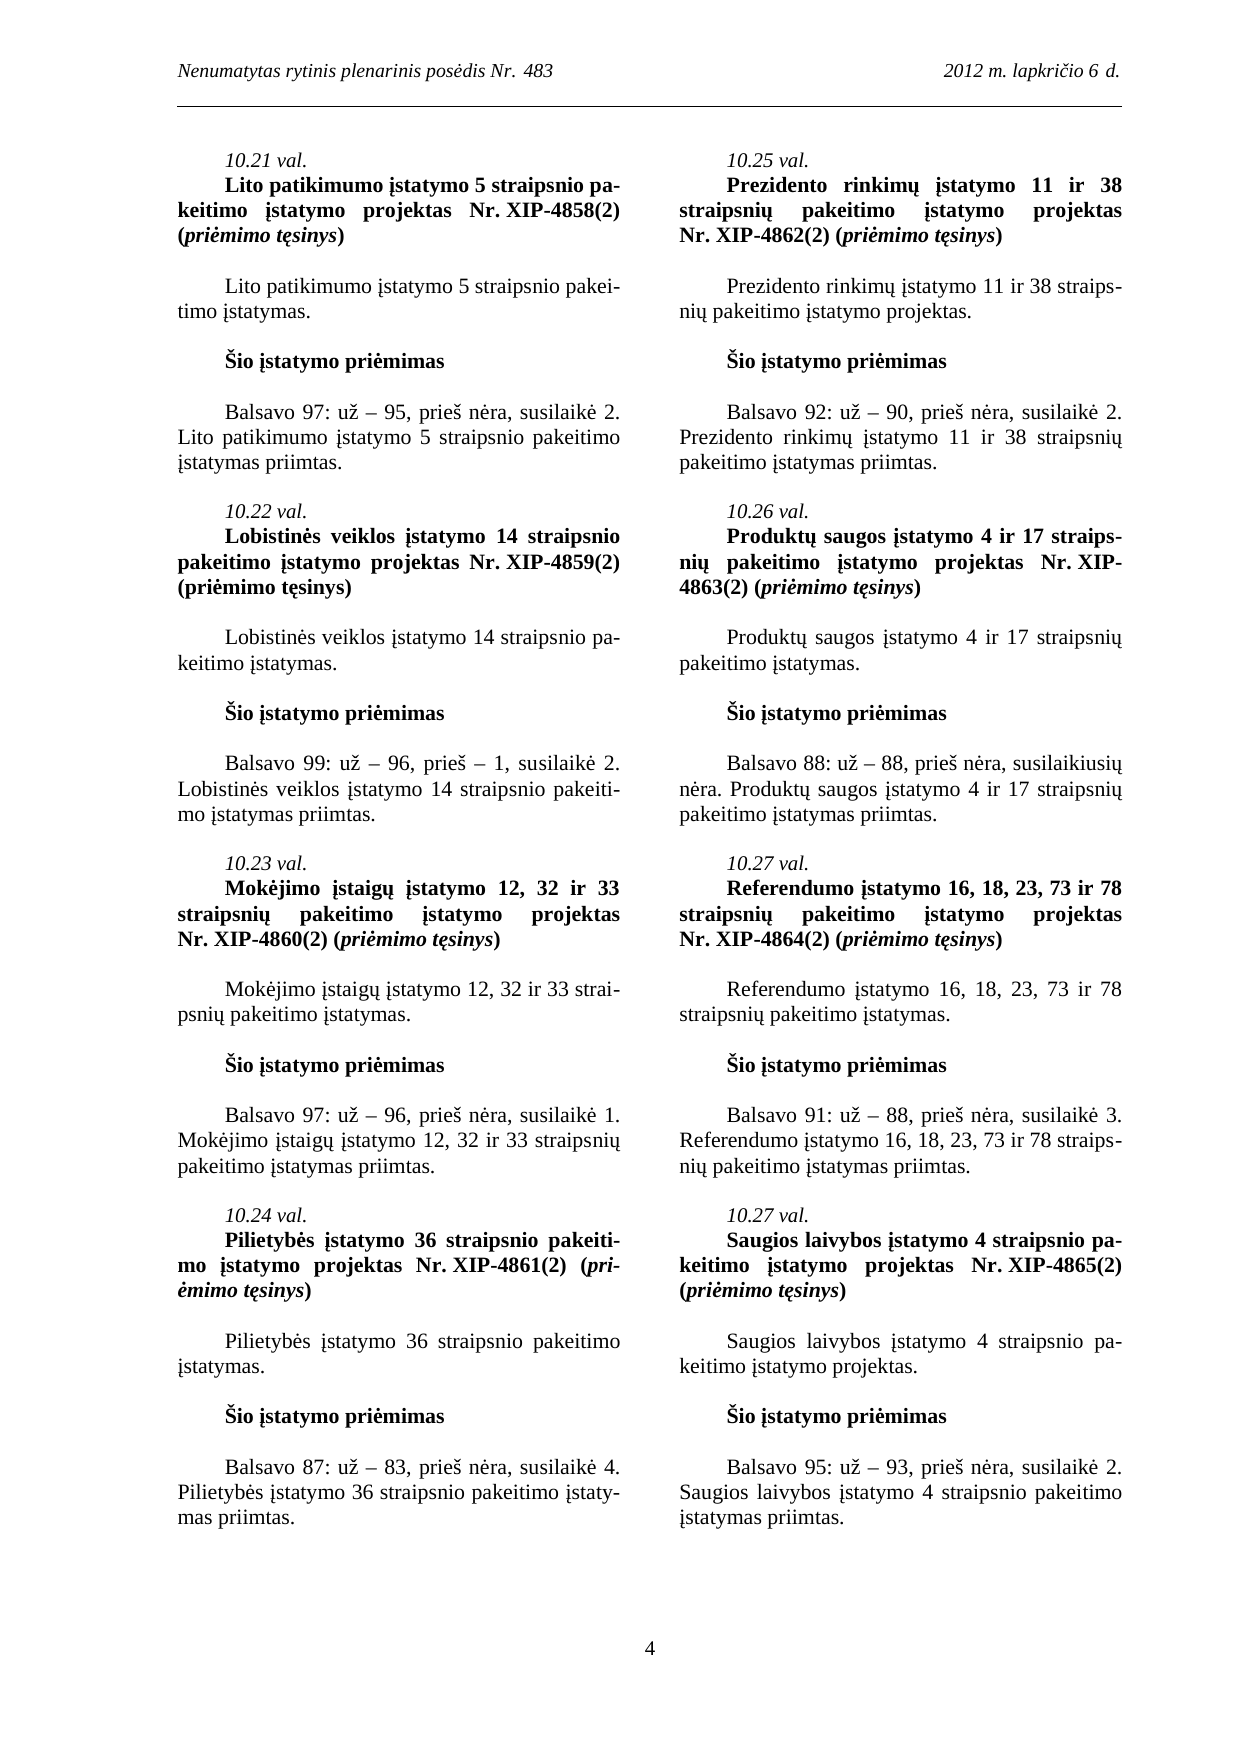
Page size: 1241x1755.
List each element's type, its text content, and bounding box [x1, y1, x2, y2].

text Bal­sa­vo 99: už – 96, prieš – 1, su­si­lai­kė 2. Lo­bis­ti­nės veik­los įsta­ty­mo 14 straips­nio pa­kei­ti­mo įsta­ty­mas pri­im­tas. [177, 750, 620, 826]
text Pro­duk­tų sau­gos įsta­ty­mo 4 ir 17 straips­nių pa­kei­ti­mo įsta­ty­mas. [679, 624, 1122, 675]
text Pre­zi­den­to rin­ki­mų įsta­ty­mo 11 ir 38 straips­nių pa­kei­ti­mo įsta­ty­mo pro­jek­tas Nr. XIP-4862(2) (pri­ėmi­mo tę­si­nys) [679, 172, 1122, 247]
text Šio įsta­ty­mo pri­ėmi­mas [177, 1403, 620, 1429]
text Bal­sa­vo 91: už – 88, prieš nė­ra, su­si­lai­kė 3. Re­fe­ren­du­mo įsta­ty­mo 16, 18, 23, 73 ir 78 straips­nių pa­kei­ti­mo įsta­ty­mas pri­im­tas. [679, 1102, 1122, 1178]
text Bal­sa­vo 95: už – 93, prieš nė­ra, su­si­lai­kė 2. Sau­gios lai­vy­bos įsta­ty­mo 4 straips­nio pa­kei­ti­mo įsta­ty­mas pri­im­tas. [679, 1454, 1122, 1529]
text Li­to pa­ti­ki­mu­mo įsta­ty­mo 5 straips­nio pa­kei­ti­mo įsta­ty­mas. [177, 273, 620, 323]
text Bal­sa­vo 88: už – 88, prieš nė­ra, su­si­lai­kiu­sių nė­ra. Pro­duk­tų sau­gos įsta­ty­mo 4 ir 17 straips­nių pa­kei­ti­mo įsta­ty­mas pri­im­tas. [679, 750, 1122, 826]
text Pi­lie­ty­bės įsta­ty­mo 36 straips­nio pa­kei­ti­mo įsta­ty­mas. [177, 1328, 620, 1378]
text Pro­duk­tų sau­gos įsta­ty­mo 4 ir 17 straips­nių pa­kei­ti­mo įsta­ty­mo pro­jek­tas Nr. XIP-4863(2) (pri­ėmi­mo tę­si­nys) [679, 523, 1122, 599]
text 10.27 val. [726, 851, 1122, 875]
text 10.27 val. [726, 1203, 1122, 1227]
text Re­fe­ren­du­mo įsta­ty­mo 16, 18, 23, 73 ir 78 straips­nių pa­kei­ti­mo įsta­ty­mas. [679, 976, 1122, 1027]
text 10.23 val. [224, 851, 620, 875]
text Lo­bis­ti­nės veik­los įsta­ty­mo 14 straips­nio pa­kei­ti­mo įsta­ty­mas. [177, 624, 620, 675]
text Bal­sa­vo 97: už – 96, prieš nė­ra, su­si­lai­kė 1. Mo­kė­ji­mo įstai­gų įsta­ty­mo 12, 32 ir 33 straips­nių pa­kei­ti­mo įsta­ty­mas pri­im­tas. [177, 1102, 620, 1178]
text Šio įsta­ty­mo pri­ėmi­mas [679, 1052, 1122, 1077]
text 10.26 val. [726, 499, 1122, 523]
text Bal­sa­vo 87: už – 83, prieš nė­ra, su­si­lai­kė 4. Pi­lie­ty­bės įsta­ty­mo 36 straips­nio pa­kei­ti­mo įsta­ty­mas pri­im­tas. [177, 1454, 620, 1529]
text Li­to pa­ti­ki­mu­mo įsta­ty­mo 5 straips­nio pa­kei­ti­mo įsta­ty­mo pro­jek­tas Nr. XIP-4858(2) (pri­ėmi­mo tę­si­nys) [177, 172, 620, 247]
text 10.24 val. [224, 1203, 620, 1227]
text Šio įsta­ty­mo pri­ėmi­mas [679, 1403, 1122, 1429]
text Pre­zi­den­to rin­ki­mų įsta­ty­mo 11 ir 38 straips­nių pa­kei­ti­mo įsta­ty­mo pro­jek­tas. [679, 273, 1122, 323]
text Šio įsta­ty­mo pri­ėmi­mas [177, 348, 620, 373]
text Šio įsta­ty­mo pri­ėmi­mas [177, 1052, 620, 1077]
text Mo­kė­ji­mo įstai­gų įsta­ty­mo 12, 32 ir 33 strai­ps­nių pa­kei­ti­mo įsta­ty­mas. [177, 976, 620, 1027]
text 10.21 val. [224, 148, 620, 172]
text Re­fe­ren­du­mo įsta­ty­mo 16, 18, 23, 73 ir 78 straips­nių pa­kei­ti­mo įsta­ty­mo pro­jek­tas Nr. XIP-4864(2) (pri­ėmi­mo tę­si­nys) [679, 875, 1122, 951]
text Sau­gios lai­vy­bos įsta­ty­mo 4 straips­nio pa­kei­ti­mo įsta­ty­mo pro­jek­tas. [679, 1328, 1122, 1378]
text Bal­sa­vo 97: už – 95, prieš nė­ra, su­si­lai­kė 2. Li­to pa­ti­ki­mu­mo įsta­ty­mo 5 straips­nio pa­kei­ti­mo įsta­ty­mas pri­im­tas. [177, 399, 620, 474]
text 10.22 val. [224, 499, 620, 523]
text Mo­kė­ji­mo įstai­gų įsta­ty­mo 12, 32 ir 33 straips­nių pa­kei­ti­mo įsta­ty­mo pro­jek­tas Nr. XIP-4860(2) (pri­ėmi­mo tę­si­nys) [177, 875, 620, 951]
text Lo­bis­ti­nės veik­los įsta­ty­mo 14 straips­nio pa­kei­ti­mo įsta­ty­mo pro­jek­tas Nr. XIP-4859(2) (pri­ėmi­mo tę­si­nys) [177, 523, 620, 599]
text Šio įsta­ty­mo pri­ėmi­mas [679, 348, 1122, 373]
text Šio įsta­ty­mo pri­ėmi­mas [679, 700, 1122, 725]
text Sau­gios lai­vy­bos įsta­ty­mo 4 straips­nio pa­kei­ti­mo įsta­ty­mo pro­jek­tas Nr. XIP-4865(2) (pri­ėmi­mo tę­si­nys) [679, 1227, 1122, 1303]
text 10.25 val. [726, 148, 1122, 172]
text Pi­lie­ty­bės įsta­ty­mo 36 straips­nio pa­kei­ti­mo įsta­ty­mo pro­jek­tas Nr. XIP-4861(2) (pri­ėmi­mo tę­si­nys) [177, 1227, 620, 1303]
text Bal­sa­vo 92: už – 90, prieš nė­ra, su­si­lai­kė 2. Pre­zi­den­to rin­ki­mų įsta­ty­mo 11 ir 38 straips­nių pa­kei­ti­mo įsta­ty­mas pri­im­tas. [679, 399, 1122, 474]
text Šio įsta­ty­mo pri­ėmi­mas [177, 700, 620, 725]
